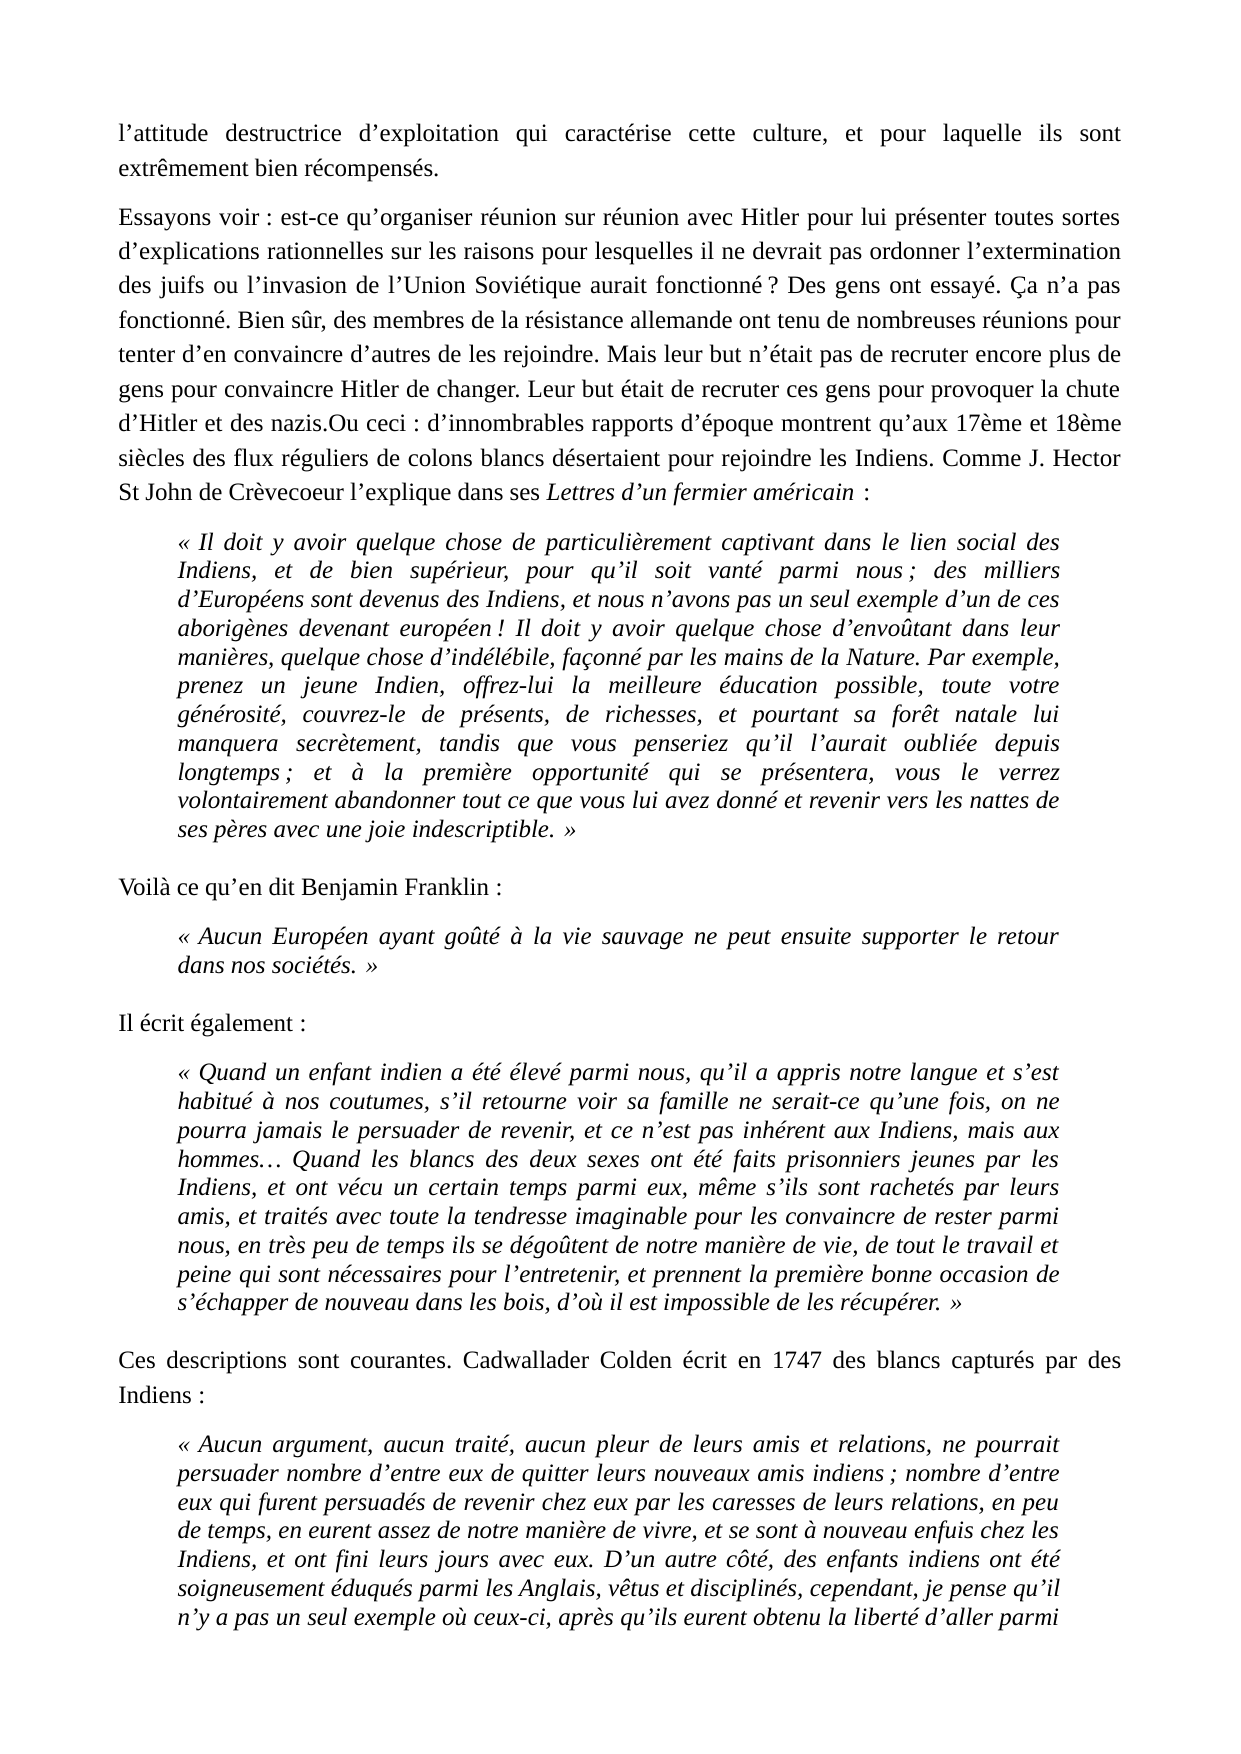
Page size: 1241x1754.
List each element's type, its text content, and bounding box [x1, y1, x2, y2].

text « Il doit y avoir quelque chose de particulièrement captivant dans le lien social des Indiens, et de bien supérieur, pour qu’il soit vanté parmi nous ; des milliers d’Européens sont devenus des Indiens, et nous n’avons pas un seul exemple d’un de ces aborigènes devenant européen ! Il doit y avoir quelque chose d’envoûtant dans leur manières, quelque chose d’indélébile, façonné par les mains de la Nature. Par exemple, prenez un jeune Indien, offrez-lui la meilleure éducation possible, toute votre générosité, couvrez-le de présents, de richesses, et pourtant sa forêt natale lui manquera secrètement, tandis que vous penseriez qu’il l’aurait oubliée depuis longtemps ; et à la première opportunité qui se présentera, vous le verrez volontairement abandonner tout ce que vous lui avez donné et revenir vers les nattes de ses pères avec une joie indescriptible. » [177, 527, 1063, 843]
text « Aucun Européen ayant goûté à la vie sauvage ne peut ensuite supporter le retour dans nos sociétés. » [177, 921, 1063, 979]
text « Quand un enfant indien a été élevé parmi nous, qu’il a appris notre langue et s’est habitué à nos coutumes, s’il retourne voir sa famille ne serait-ce qu’une fois, on ne pourra jamais le persuader de revenir, et ce n’est pas inhérent aux Indiens, mais aux hommes… Quand les blancs des deux sexes ont été faits prisonniers jeunes par les Indiens, et ont vécu un certain temps parmi eux, même s’ils sont rachetés par leurs amis, et traités avec toute la tendresse imaginable pour les convaincre de rester parmi nous, en très peu de temps ils se dégoûtent de notre manière de vie, de tout le travail et peine qui sont nécessaires pour l’entretenir, et prennent la première bonne occasion de s’échapper de nouveau dans les bois, d’où il est impossible de les récupérer. » [177, 1057, 1063, 1316]
text Il écrit également : [118, 1008, 1122, 1037]
text « Aucun argument, aucun traité, aucun pleur de leurs amis et relations, ne pourrait persuader nombre d’entre eux de quitter leurs nouveaux amis indiens ; nombre d’entre eux qui furent persuadés de revenir chez eux par les caresses de leurs relations, en peu de temps, en eurent assez de notre manière de vivre, et se sont à nouveau enfuis chez les Indiens, et ont fini leurs jours avec eux. D’un autre côté, des enfants indiens ont été soigneusement éduqués parmi les Anglais, vêtus et disciplinés, cependant, je pense qu’il n’y a pas un seul exemple où ceux-ci, après qu’ils eurent obtenu la liberté d’aller parmi [177, 1429, 1063, 1630]
text Ces descriptions sont courantes. Cadwallader Colden écrit en 1747 des blancs capturés par des Indiens : [118, 1346, 1122, 1409]
text Voilà ce qu’en dit Benjamin Franklin : [118, 872, 1122, 901]
text l’attitude destructrice d’exploitation qui caractérise cette culture, et pour laquelle ils sont extrêmement bien récompensés. [118, 118, 1122, 181]
text Essayons voir : est-ce qu’organiser réunion sur réunion avec Hitler pour lui présenter toutes sortes d’explications rationnelles sur les raisons pour lesquelles il ne devrait pas ordonner l’extermination des juifs ou l’invasion de l’Union Soviétique aurait fonctionné ? Des gens ont essayé. Ça n’a pas fonctionné. Bien sûr, des membres de la résistance allemande ont tenu de nombreuses réunions pour tenter d’en convaincre d’autres de les rejoindre. Mais leur but n’était pas de recruter encore plus de gens pour convaincre Hitler de changer. Leur but était de recruter ces gens pour provoquer la chute d’Hitler et des nazis.Ou ceci : d’innombrables rapports d’époque montrent qu’aux 17ème et 18ème siècles des flux réguliers de colons blancs désertaient pour rejoindre les Indiens. Comme J. Hector St John de Crèvecoeur l’explique dans ses Lettres d’un fermier américain : [118, 202, 1122, 506]
